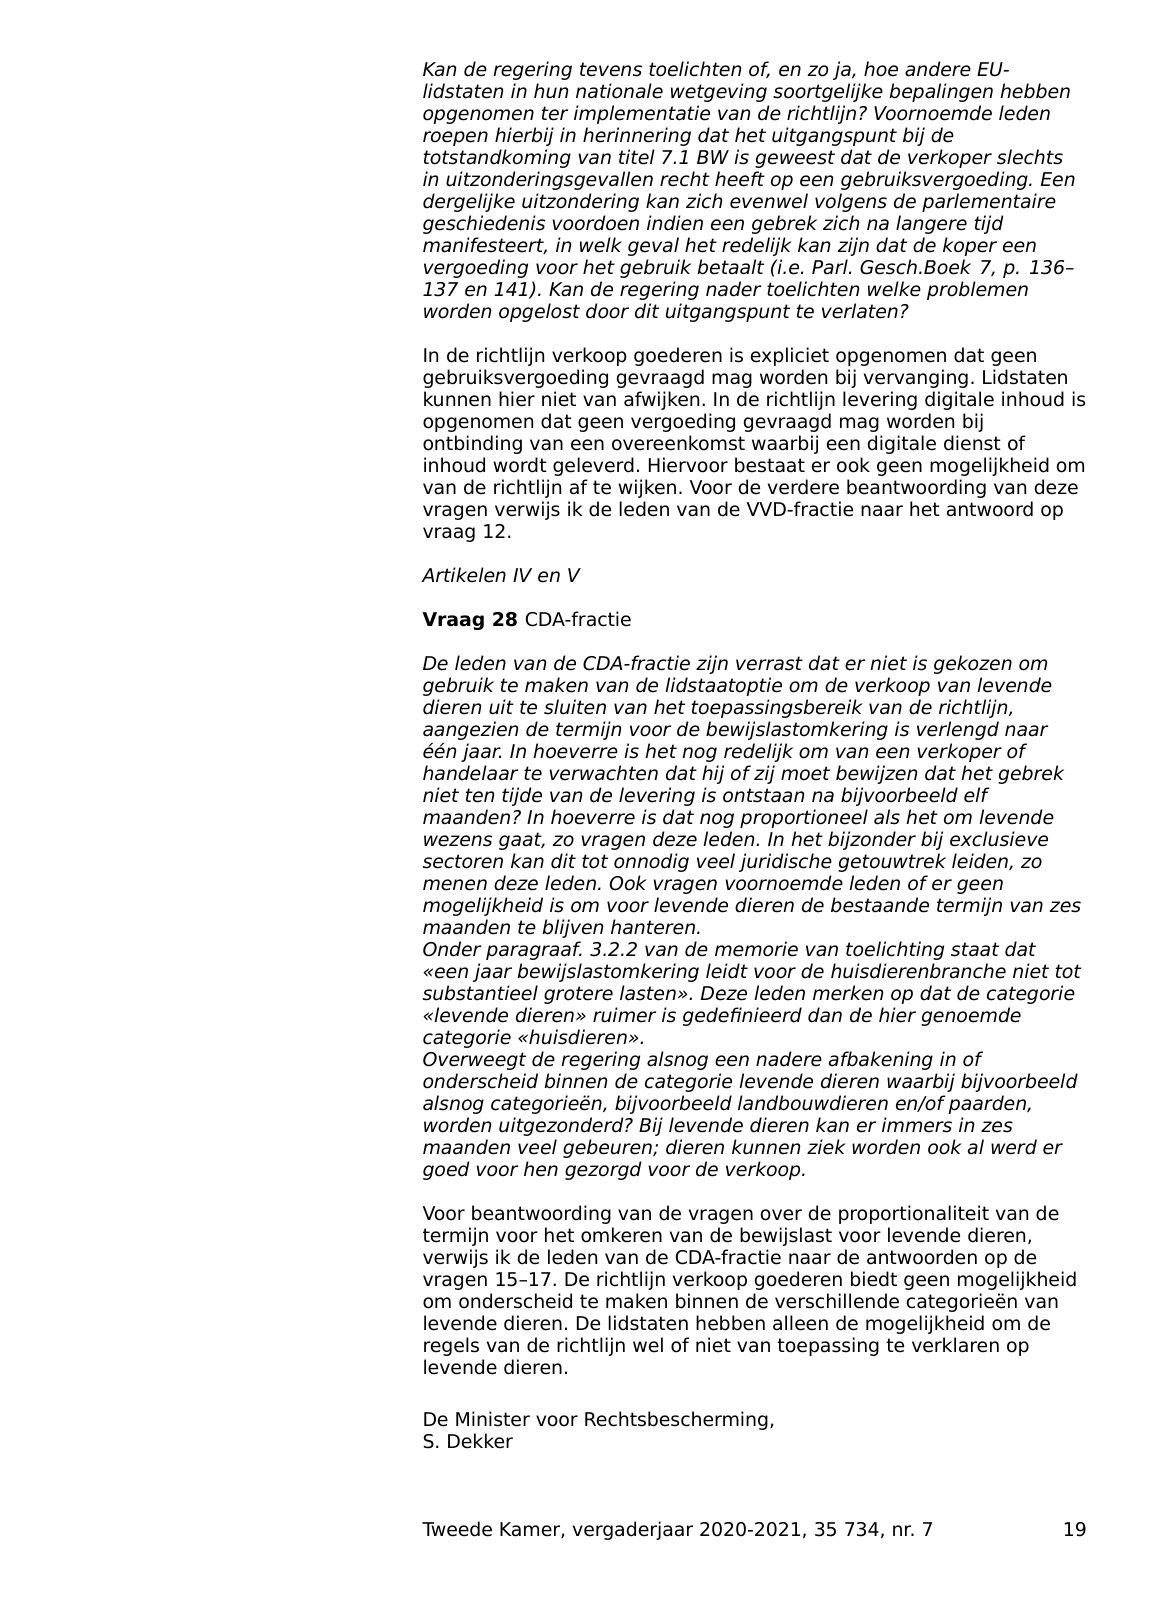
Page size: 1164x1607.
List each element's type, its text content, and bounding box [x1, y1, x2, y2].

text Kan de regering tevens toelichten of, en zo ja, hoe andere EU-lidstaten in hun nationale wetgeving soortgelijke bepalingen hebben opgenomen ter implementatie van de richtlijn? Voornoemde leden roepen hierbij in herinnering dat het uitgangspunt bij de totstandkoming van titel 7.1 BW is geweest dat de verkoper slechts in uitzonderingsgevallen recht heeft op een gebruiksvergoeding. Een dergelijke uitzondering kan zich evenwel volgens de parlementaire geschiedenis voordoen indien een gebrek zich na langere tijd manifesteert, in welk geval het redelijk kan zijn dat de koper een vergoeding voor het gebruik betaalt (i.e. Parl. Gesch.Boek 7, p. 136–137 en 141). Kan de regering nader toelichten welke problemen worden opgelost door dit uitgangspunt te verlaten? [422, 59, 1087, 323]
subtitle Vraag 28 CDA-fractie [422, 609, 1087, 631]
text In de richtlijn verkoop goederen is expliciet opgenomen dat geen gebruiksvergoeding gevraagd mag worden bij vervanging. Lidstaten kunnen hier niet van afwijken. In de richtlijn levering digitale inhoud is opgenomen dat geen vergoeding gevraagd mag worden bij ontbinding van een overeenkomst waarbij een digitale dienst of inhoud wordt geleverd. Hiervoor bestaat er ook geen mogelijkheid om van de richtlijn af te wijken. Voor de verdere beantwoording van deze vragen verwijs ik de leden van de VVD-fractie naar het antwoord op vraag 12. [422, 345, 1087, 543]
text De leden van de CDA-fractie zijn verrast dat er niet is gekozen om gebruik te maken van de lidstaatoptie om de verkoop van levende dieren uit te sluiten van het toepassingsbereik van de richtlijn, aangezien de termijn voor de bewijslastomkering is verlengd naar één jaar. In hoeverre is het nog redelijk om van een verkoper of handelaar te verwachten dat hij of zij moet bewijzen dat het gebrek niet ten tijde van de levering is ontstaan na bijvoorbeeld elf maanden? In hoeverre is dat nog proportioneel als het om levende wezens gaat, zo vragen deze leden. In het bijzonder bij exclusieve sectoren kan dit tot onnodig veel juridische getouwtrek leiden, zo menen deze leden. Ook vragen voornoemde leden of er geen mogelijkheid is om voor levende dieren de bestaande termijn van zes maanden te blijven hanteren. [422, 653, 1087, 939]
text Onder paragraaf. 3.2.2 van de memorie van toelichting staat dat «een jaar bewijslastomkering leidt voor de huisdierenbranche niet tot substantieel grotere lasten». Deze leden merken op dat de categorie «levende dieren» ruimer is gedefinieerd dan de hier genoemde categorie «huisdieren». [422, 939, 1087, 1049]
text Voor beantwoording van de vragen over de proportionaliteit van de termijn voor het omkeren van de bewijslast voor levende dieren, verwijs ik de leden van de CDA-fractie naar de antwoorden op de vragen 15–17. De richtlijn verkoop goederen biedt geen mogelijkheid om onderscheid te maken binnen de verschillende categorieën van levende dieren. De lidstaten hebben alleen de mogelijkheid om de regels van de richtlijn wel of niet van toepassing te verklaren op levende dieren. [422, 1203, 1087, 1379]
text Overweegt de regering alsnog een nadere afbakening in of onderscheid binnen de categorie levende dieren waarbij bijvoorbeeld alsnog categorieën, bijvoorbeeld landbouwdieren en/of paarden, worden uitgezonderd? Bij levende dieren kan er immers in zes maanden veel gebeuren; dieren kunnen ziek worden ook al werd er goed voor hen gezorgd voor de verkoop. [422, 1049, 1087, 1181]
text De Minister voor Rechtsbescherming, S. Dekker [422, 1409, 1087, 1453]
subtitle Artikelen IV en V [422, 565, 1087, 587]
